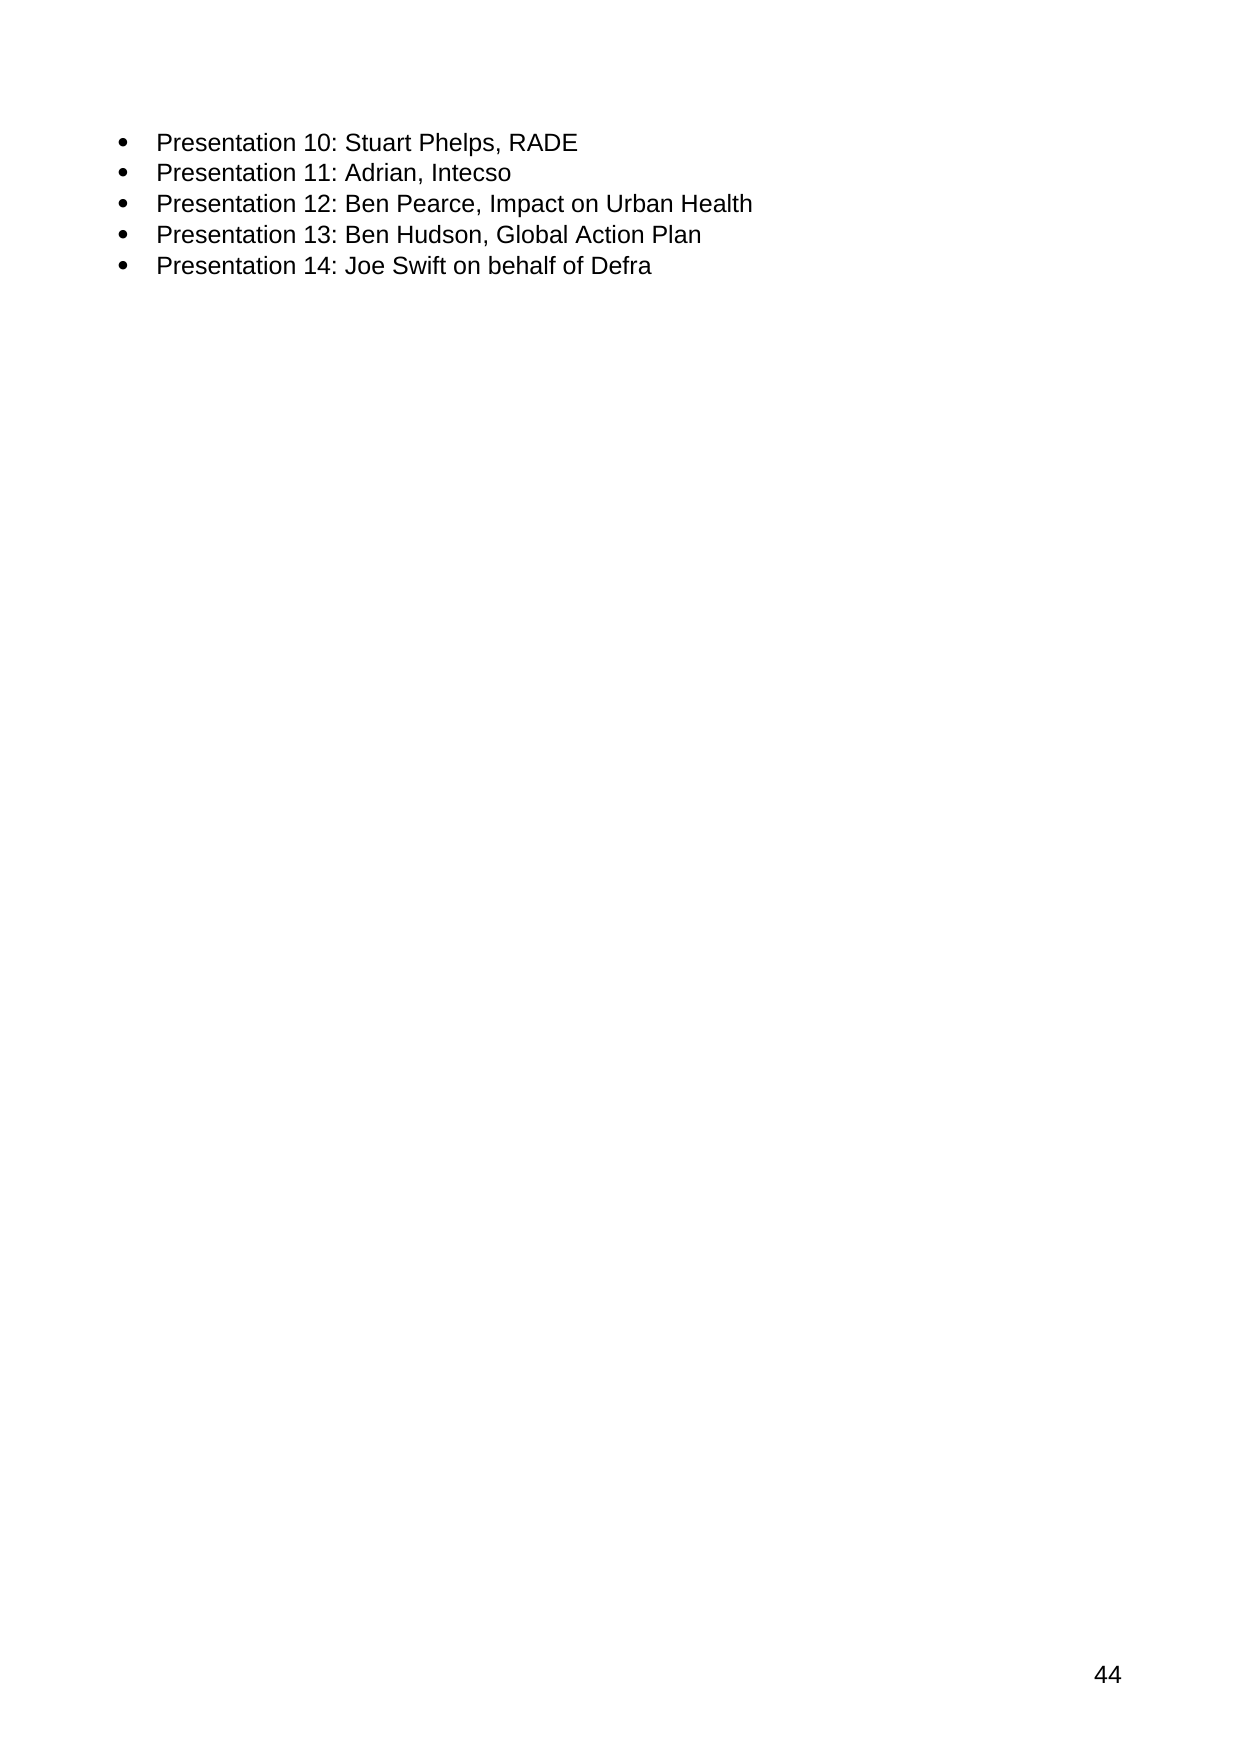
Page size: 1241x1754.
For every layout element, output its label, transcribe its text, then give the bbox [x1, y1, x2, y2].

list Presentation 12: Ben Pearce, Impact on Urban Health [118, 189, 1122, 218]
list Presentation 13: Ben Hudson, Global Action Plan [118, 220, 1122, 249]
list Presentation 10: Stuart Phelps, RADE [118, 127, 1122, 156]
list Presentation 14: Joe Swift on behalf of Defra [118, 251, 1122, 280]
list Presentation 11: Adrian, Intecso [118, 158, 1122, 187]
